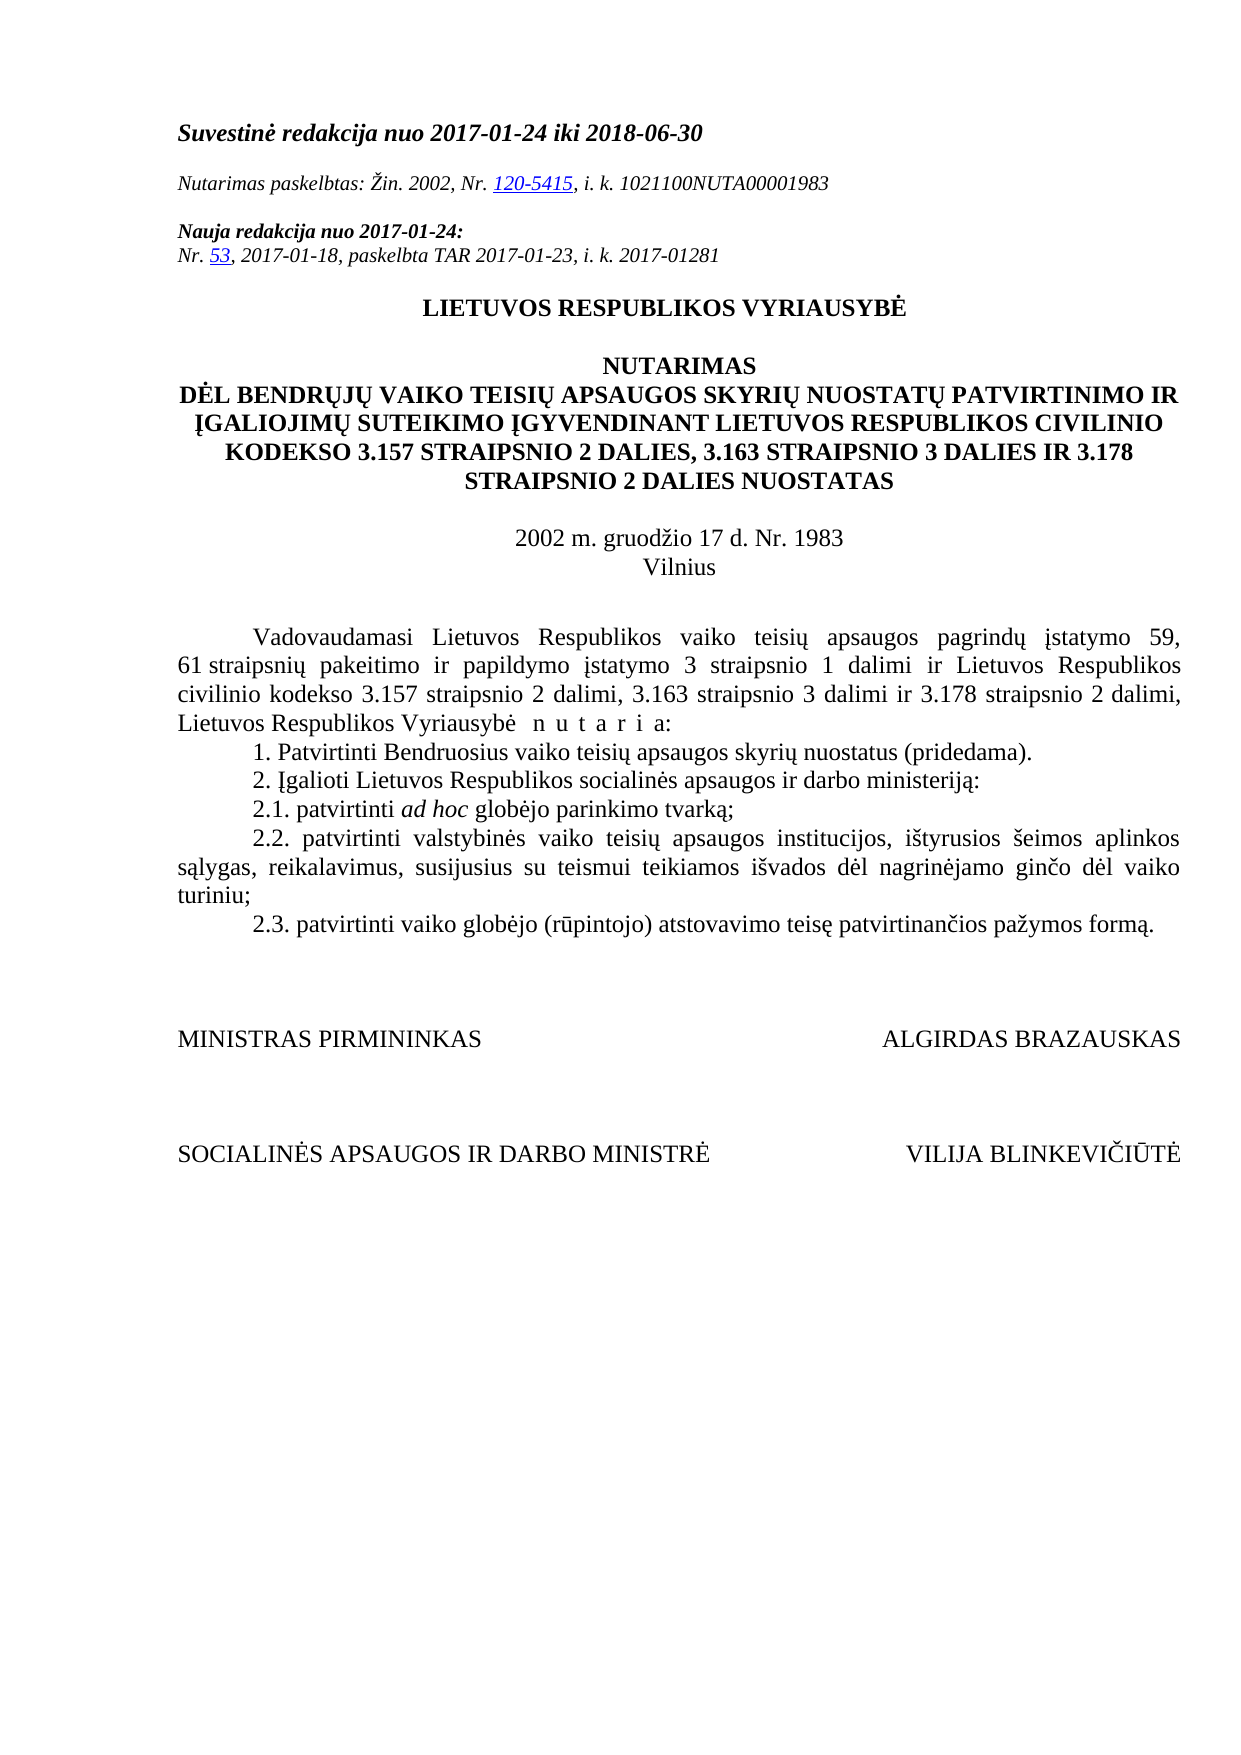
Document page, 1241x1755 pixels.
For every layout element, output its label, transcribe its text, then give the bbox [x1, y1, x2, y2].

text NUTARIMAS [177, 351, 1181, 380]
text Vadovaudamasi Lietuvos Respublikos vaiko teisių apsaugos pagrindų įstatymo 59, 61 straipsnių pakeitimo ir papildymo įstatymo 3 straipsnio 1 dalimi ir Lietuvos Respublikos civilinio kodekso 3.157 straipsnio 2 dalimi, 3.163 straipsnio 3 dalimi ir 3.178 straipsnio 2 dalimi, Lietuvos Respublikos Vyriausybė nutaria: [177, 622, 1181, 737]
text 1. Patvirtinti Bendruosius vaiko teisių apsaugos skyrių nuostatus (pridedama). [177, 737, 1181, 766]
text 2.2. patvirtinti valstybinės vaiko teisių apsaugos institucijos, ištyrusios šeimos aplinkos sąlygas, reikalavimus, susijusius su teismui teikiamos išvados dėl nagrinėjamo ginčo dėl vaiko turiniu; [177, 823, 1181, 909]
text 2. Įgalioti Lietuvos Respublikos socialinės apsaugos ir darbo ministeriją: [177, 766, 1181, 794]
text DĖL bendrųjų vaiko teisių apsaugos skyrių nuostatų patvirtinimo IR ĮGALIOJIMŲ SUTEIKIMO ĮGYVENDINANT LIETUVOS RESPUBLIKOS CIVILINIO KODEKSO 3.157 STRAIPSNIO 2 DALIES, 3.163 STRAIPSNIO 3 DALIES IR 3.178 STRAIPSNIO 2 DALIES NUOSTATAS [177, 380, 1181, 495]
text Nutarimas paskelbtas: Žin. 2002, Nr. 120-5415, i. k. 1021100NUTA00001983 [177, 171, 1181, 195]
text 2002 m. gruodžio 17 d. Nr. 1983 [177, 523, 1181, 552]
text Nauja redakcija nuo 2017-01-24: [177, 219, 1181, 243]
text SOCIALINĖS APSAUGOS IR DARBO MINISTRĖ VILIJA BLINKEVIČIŪTĖ [177, 1139, 1181, 1168]
text Nr. 53, 2017-01-18, paskelbta TAR 2017-01-23, i. k. 2017-01281 [177, 243, 1181, 267]
text 2.3. patvirtinti vaiko globėjo (rūpintojo) atstovavimo teisę patvirtinančios pažymos formą. [177, 909, 1181, 938]
text MINISTRAS PIRMININKAS ALGIRDAS BRAZAUSKAS [177, 1024, 1181, 1053]
text 2.1. patvirtinti ad hoc globėjo parinkimo tvarką; [177, 794, 1181, 823]
text Suvestinė redakcija nuo 2017-01-24 iki 2018-06-30 [177, 118, 1181, 147]
text LIETUVOS RESPUBLIKOS VYRIAUSYBĖ [177, 293, 1152, 322]
text Vilnius [177, 552, 1181, 581]
